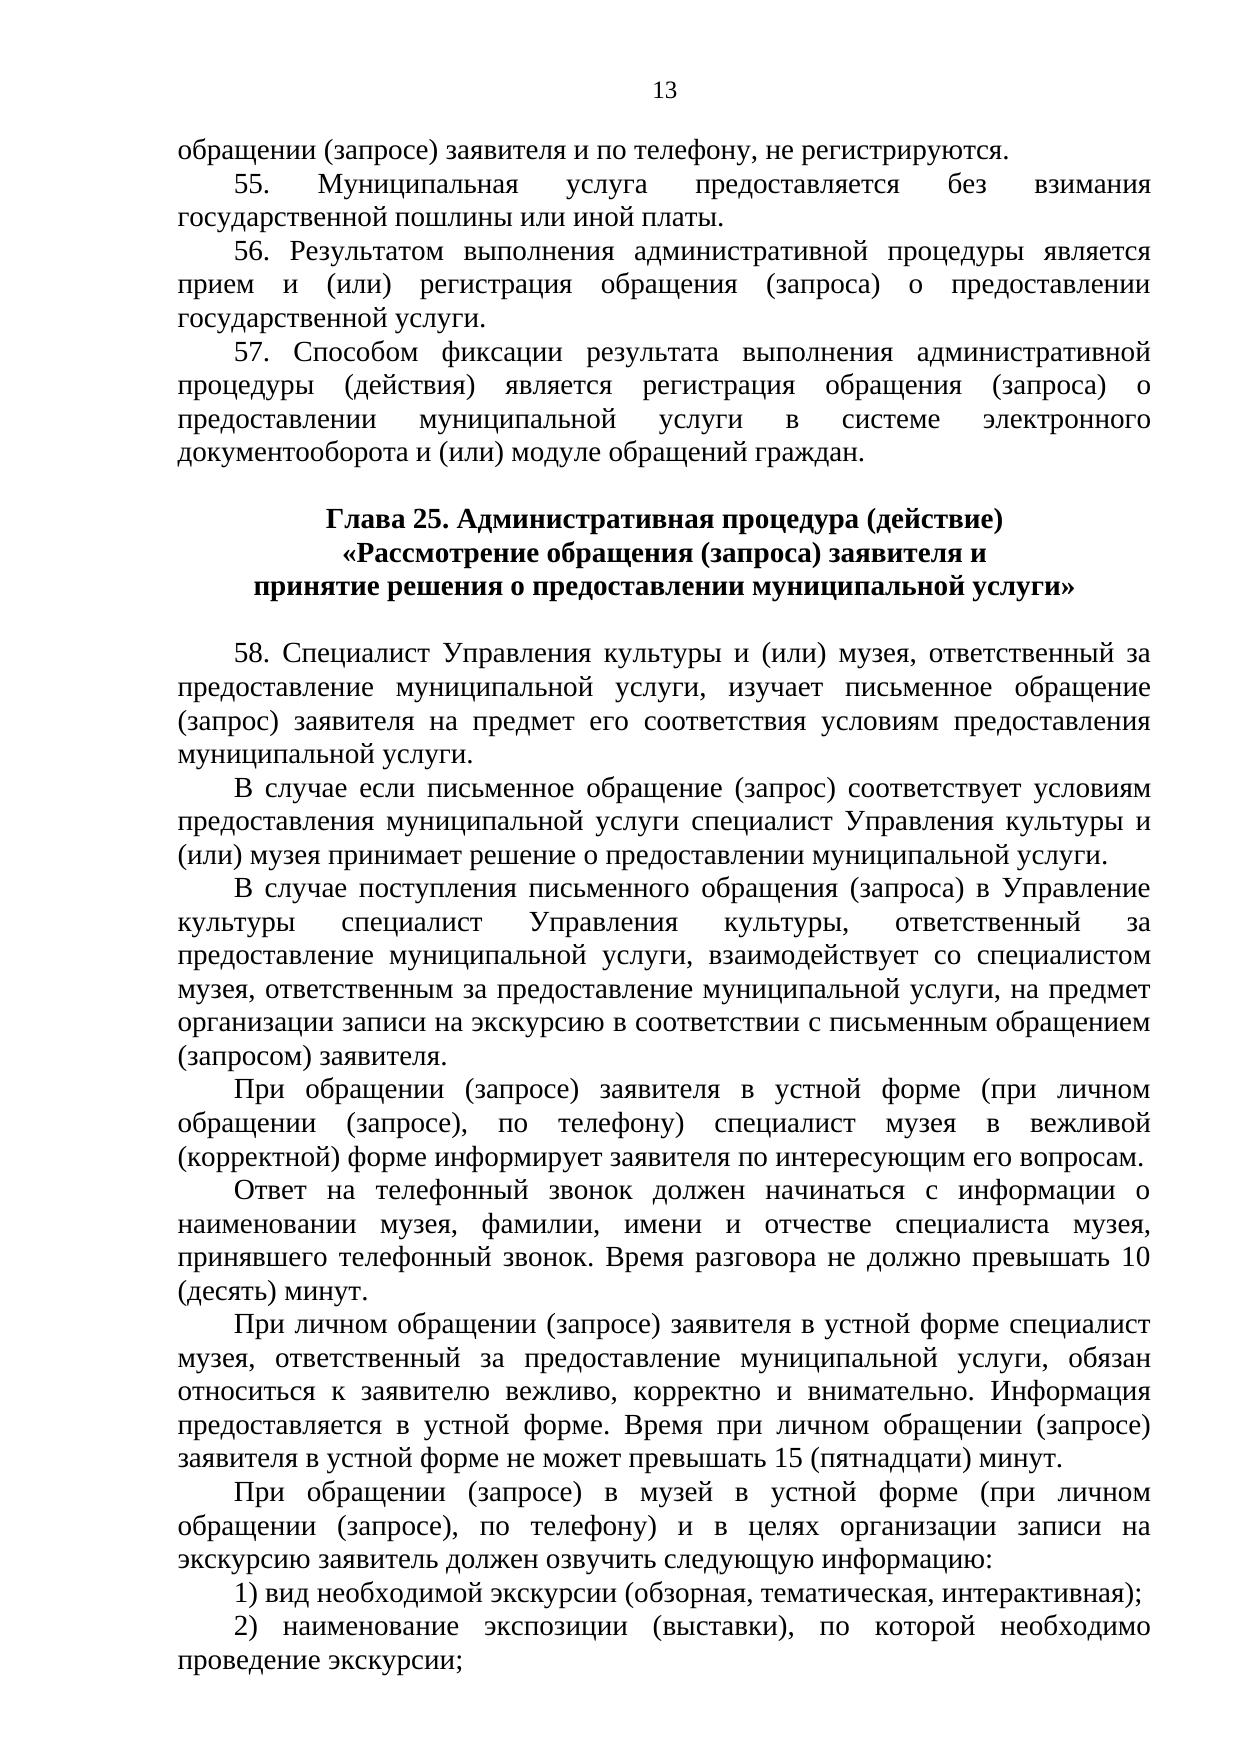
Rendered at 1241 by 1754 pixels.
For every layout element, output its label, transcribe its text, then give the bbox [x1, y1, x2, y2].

text 55. Муниципальная услуга предоставляется без взимания государственной пошлины или иной платы. [177, 166, 1152, 233]
text При обращении (запросе) заявителя в устной форме (при личном обращении (запросе), по телефону) специалист музея в вежливой (корректной) форме информирует заявителя по интересующим его вопросам. [177, 1072, 1152, 1172]
text 56. Результатом выполнения административной процедуры является прием и (или) регистрация обращения (запроса) о предоставлении государственной услуги. [177, 233, 1152, 334]
text Ответ на телефонный звонок должен начинаться с информации о наименовании музея, фамилии, имени и отчестве специалиста музея, принявшего телефонный звонок. Время разговора не должно превышать 10 (десять) минут. [177, 1172, 1152, 1306]
title «Рассмотрение обращения (запроса) заявителя и [177, 535, 1152, 568]
text 58. Специалист Управления культуры и (или) музея, ответственный за предоставление муниципальной услуги, изучает письменное обращение (запрос) заявителя на предмет его соответствия условиям предоставления муниципальной услуги. [177, 636, 1152, 770]
text обращении (запросе) заявителя и по телефону, не регистрируются. [177, 132, 1152, 166]
text В случае если письменное обращение (запрос) соответствует условиям предоставления муниципальной услуги специалист Управления культуры и (или) музея принимает решение о предоставлении муниципальной услуги. [177, 770, 1152, 870]
text 57. Способом фиксации результата выполнения административной процедуры (действия) является регистрация обращения (запроса) о предоставлении муниципальной услуги в системе электронного документооборота и (или) модуле обращений граждан. [177, 334, 1152, 468]
text При личном обращении (запросе) заявителя в устной форме специалист музея, ответственный за предоставление муниципальной услуги, обязан относиться к заявителю вежливо, корректно и внимательно. Информация предоставляется в устной форме. Время при личном обращении (запросе) заявителя в устной форме не может превышать 15 (пятнадцати) минут. [177, 1306, 1152, 1474]
title принятие решения о предоставлении муниципальной услуги» [177, 568, 1152, 602]
text 2) наименование экспозиции (выставки), по которой необходимо проведение экскурсии; [177, 1608, 1152, 1675]
text В случае поступления письменного обращения (запроса) в Управление культуры специалист Управления культуры, ответственный за предоставление муниципальной услуги, взаимодействует со специалистом музея, ответственным за предоставление муниципальной услуги, на предмет организации записи на экскурсию в соответствии с письменным обращением (запросом) заявителя. [177, 870, 1152, 1072]
text При обращении (запросе) в музей в устной форме (при личном обращении (запросе), по телефону) и в целях организации записи на экскурсию заявитель должен озвучить следующую информацию: [177, 1474, 1152, 1575]
text 1) вид необходимой экскурсии (обзорная, тематическая, интерактивная); [177, 1575, 1152, 1608]
title Глава 25. Административная процедура (действие) [177, 501, 1152, 535]
